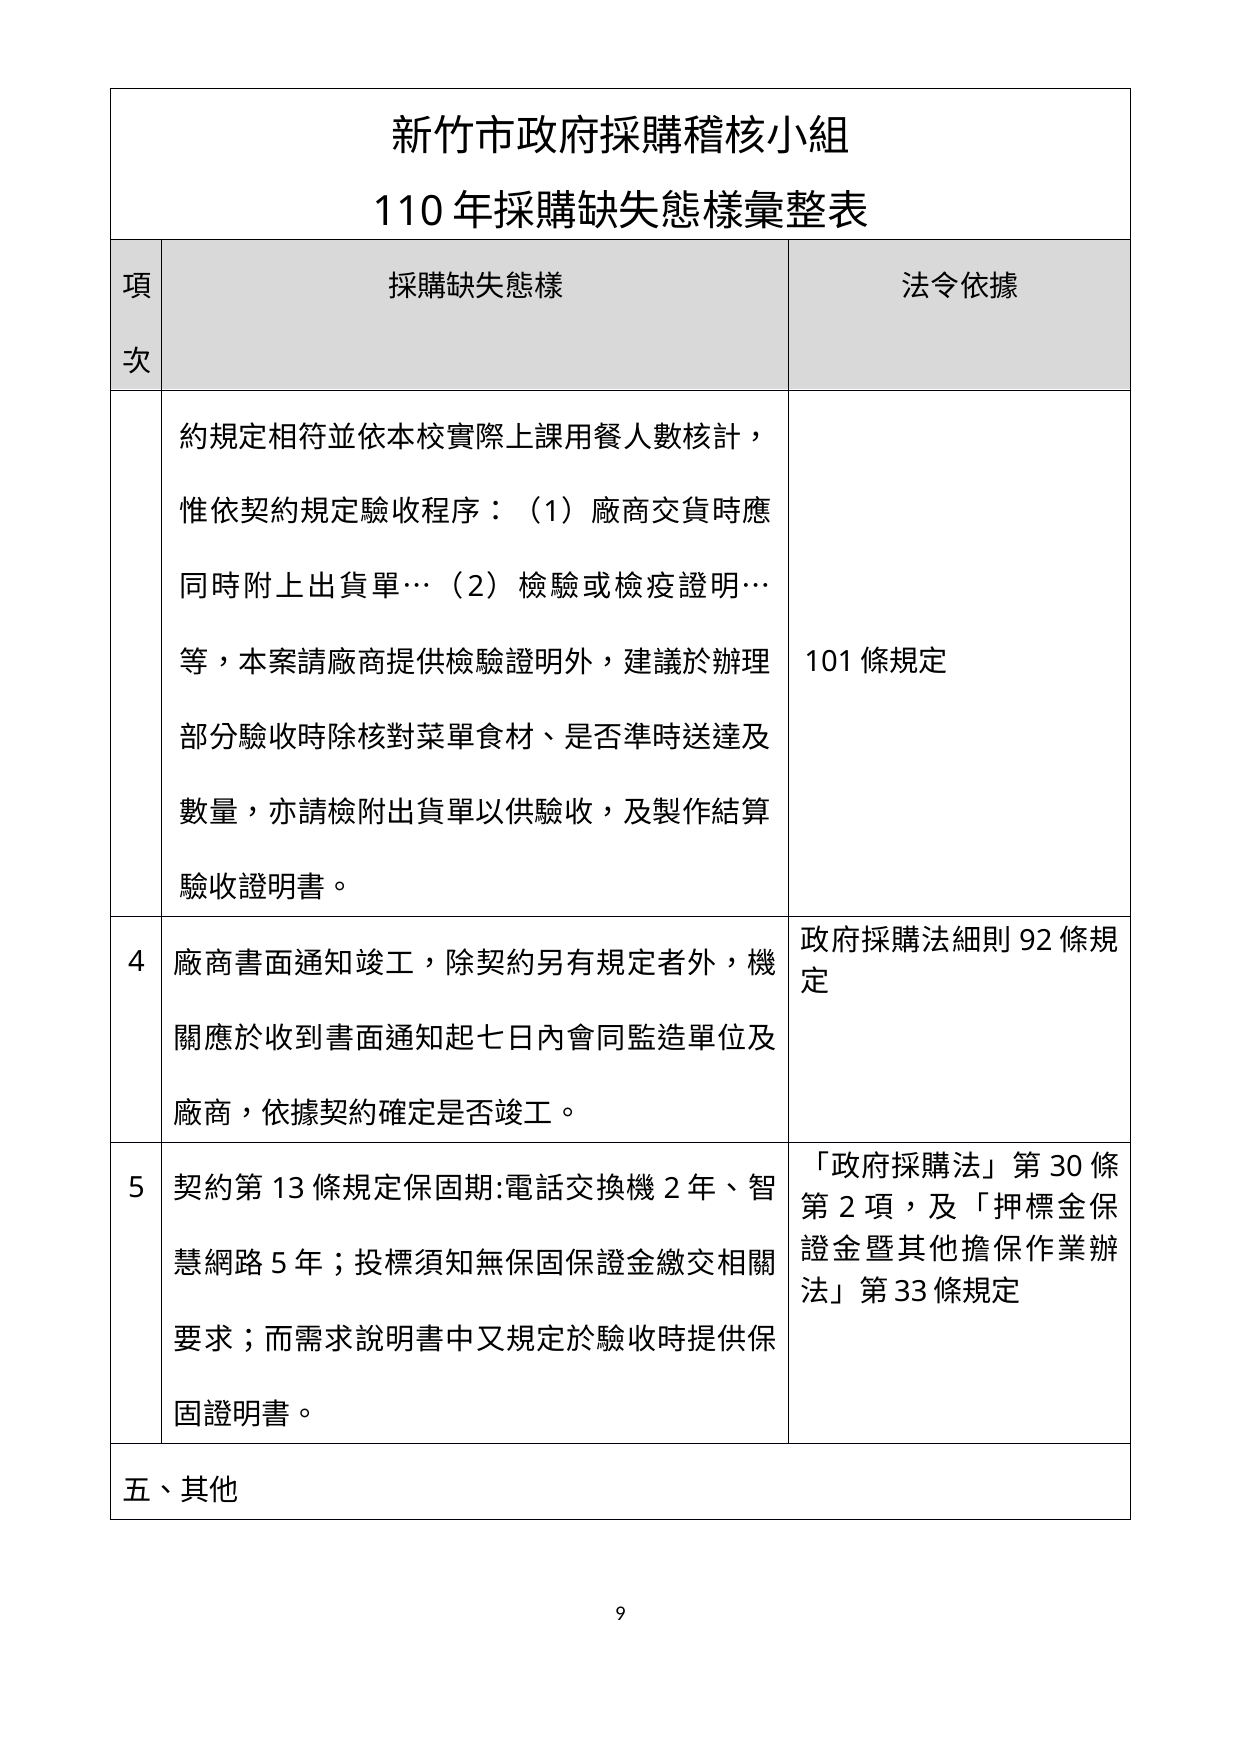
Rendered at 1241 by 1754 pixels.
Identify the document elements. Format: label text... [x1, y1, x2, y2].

table_cell 政府採購法細則92條規定 [789, 917, 1130, 1142]
table_cell 廠商書面通知竣工，除契約另有規定者外，機關應於收到書面通知起七日內會同監造單位及廠商，依據契約確定是否竣工。 [162, 917, 788, 1142]
table_cell 4 [111, 917, 161, 1142]
table_cell 採購缺失態樣 [162, 240, 788, 389]
table_header 新竹市政府採購稽核小組 110年採購缺失態樣彙整表 [111, 89, 1130, 238]
table_cell [111, 391, 161, 916]
table_cell 五、其他 [111, 1444, 1130, 1519]
table_cell 「政府採購法」第30條第2項，及「押標金保證金暨其他擔保作業辦法」第33條規定 [789, 1143, 1130, 1443]
table_cell 法令依據 [789, 240, 1130, 389]
table_cell 項次 [111, 240, 161, 389]
table_cell 5 [111, 1143, 161, 1443]
table_cell 約規定相符並依本校實際上課用餐人數核計，惟依契約規定驗收程序：（1）廠商交貨時應同時附上出貨單…（2）檢驗或檢疫證明…等，本案請廠商提供檢驗證明外，建議於辦理部分驗收時除核對菜單食材、是否準時送達及數量，亦請檢附出貨單以供驗收，及製作結算驗收證明書。 [162, 391, 788, 916]
table_cell 101條規定 [789, 391, 1130, 916]
table_cell 契約第13條規定保固期:電話交換機2年、智慧網路5年；投標須知無保固保證金繳交相關要求；而需求說明書中又規定於驗收時提供保固證明書。 [162, 1143, 788, 1443]
